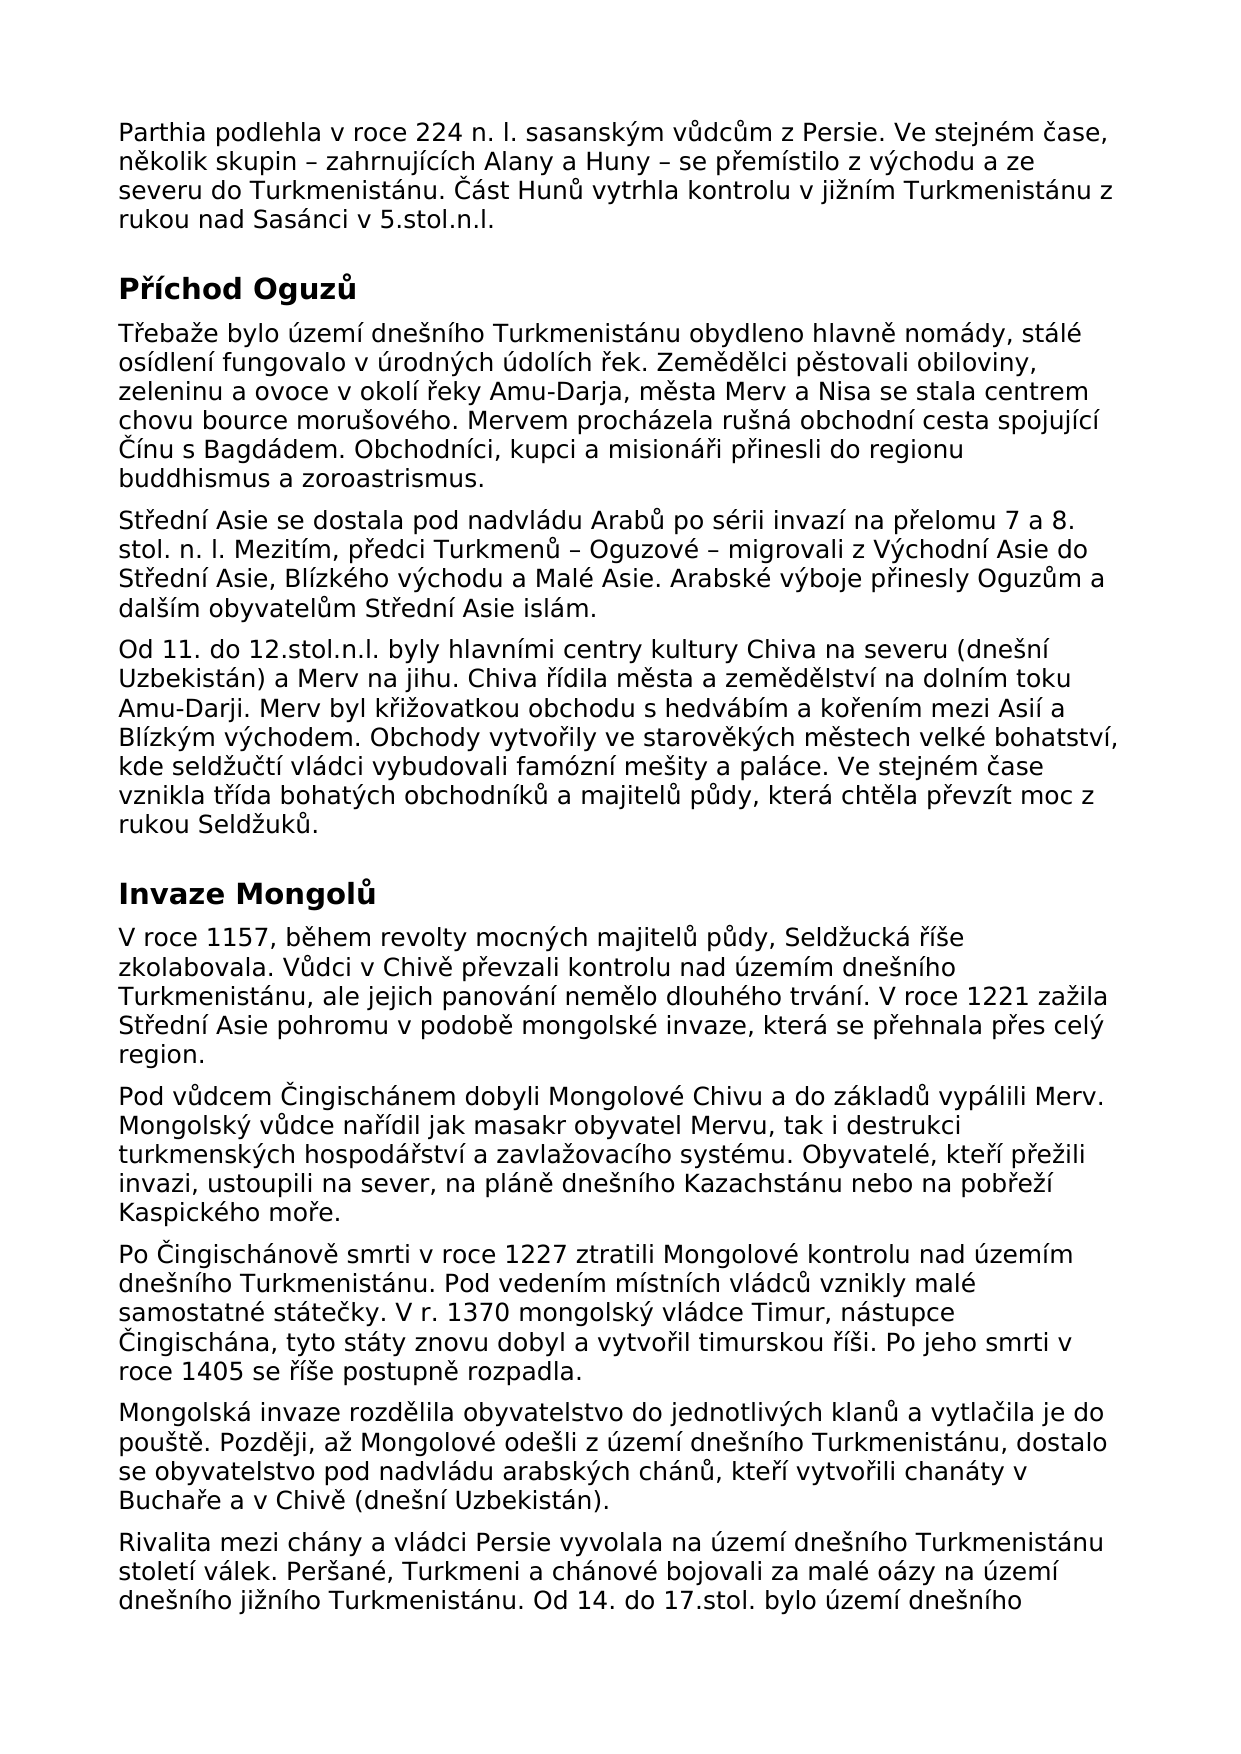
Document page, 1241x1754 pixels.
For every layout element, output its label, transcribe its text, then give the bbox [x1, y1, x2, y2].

text Parthia podlehla v roce 224 n. l. sasanským vůdcům z Persie. Ve stejném čase, několik skupin – zahrnujících Alany a Huny – se přemístilo z východu a ze severu do Turkmenistánu. Část Hunů vytrhla kontrolu v jižním Turkmenistánu z rukou nad Sasánci v 5.stol.n.l. [118, 118, 1122, 235]
text Třebaže bylo území dnešního Turkmenistánu obydleno hlavně nomády, stálé osídlení fungovalo v úrodných údolích řek. Zemědělci pěstovali obiloviny, zeleninu a ovoce v okolí řeky Amu-Darja, města Merv a Nisa se stala centrem chovu bource morušového. Mervem procházela rušná obchodní cesta spojující Čínu s Bagdádem. Obchodníci, kupci a misionáři přinesli do regionu buddhismus a zoroastrismus. [118, 319, 1122, 494]
text V roce 1157, během revolty mocných majitelů půdy, Seldžucká říše zkolabovala. Vůdci v Chivě převzali kontrolu nad územím dnešního Turkmenistánu, ale jejich panování nemělo dlouhého trvání. V roce 1221 zažila Střední Asie pohromu v podobě mongolské invaze, která se přehnala přes celý region. [118, 923, 1122, 1069]
text Po Čingischánově smrti v roce 1227 ztratili Mongolové kontrolu nad územím dnešního Turkmenistánu. Pod vedením místních vládců vznikly malé samostatné státečky. V r. 1370 mongolský vládce Timur, nástupce Čingischána, tyto státy znovu dobyl a vytvořil timurskou říši. Po jeho smrti v roce 1405 se říše postupně rozpadla. [118, 1240, 1122, 1386]
text Pod vůdcem Čingischánem dobyli Mongolové Chivu a do základů vypálili Merv. Mongolský vůdce nařídil jak masakr obyvatel Mervu, tak i destrukci turkmenských hospodářství a zavlažovacího systému. Obyvatelé, kteří přežili invazi, ustoupili na sever, na pláně dnešního Kazachstánu nebo na pobřeží Kaspického moře. [118, 1082, 1122, 1228]
subtitle Invaze Mongolů [118, 877, 1122, 911]
text Rivalita mezi chány a vládci Persie vyvolala na území dnešního Turkmenistánu století válek. Peršané, Turkmeni a chánové bojovali za malé oázy na území dnešního jižního Turkmenistánu. Od 14. do 17.stol. bylo území dnešního [118, 1528, 1122, 1615]
text Mongolská invaze rozdělila obyvatelstvo do jednotlivých klanů a vytlačila je do pouště. Později, až Mongolové odešli z území dnešního Turkmenistánu, dostalo se obyvatelstvo pod nadvládu arabských chánů, kteří vytvořili chanáty v Buchaře a v Chivě (dnešní Uzbekistán). [118, 1398, 1122, 1515]
text Střední Asie se dostala pod nadvládu Arabů po sérii invazí na přelomu 7 a 8. stol. n. l. Mezitím, předci Turkmenů – Oguzové – migrovali z Východní Asie do Střední Asie, Blízkého východu a Malé Asie. Arabské výboje přinesly Oguzům a dalším obyvatelům Střední Asie islám. [118, 506, 1122, 623]
text Od 11. do 12.stol.n.l. byly hlavními centry kultury Chiva na severu (dnešní Uzbekistán) a Merv na jihu. Chiva řídila města a zemědělství na dolním toku Amu-Darji. Merv byl křižovatkou obchodu s hedvábím a kořením mezi Asií a Blízkým východem. Obchody vytvořily ve starověkých městech velké bohatství, kde seldžučtí vládci vybudovali famózní mešity a paláce. Ve stejném čase vznikla třída bohatých obchodníků a majitelů půdy, která chtěla převzít moc z rukou Seldžuků. [118, 635, 1122, 839]
subtitle Příchod Oguzů [118, 272, 1122, 306]
